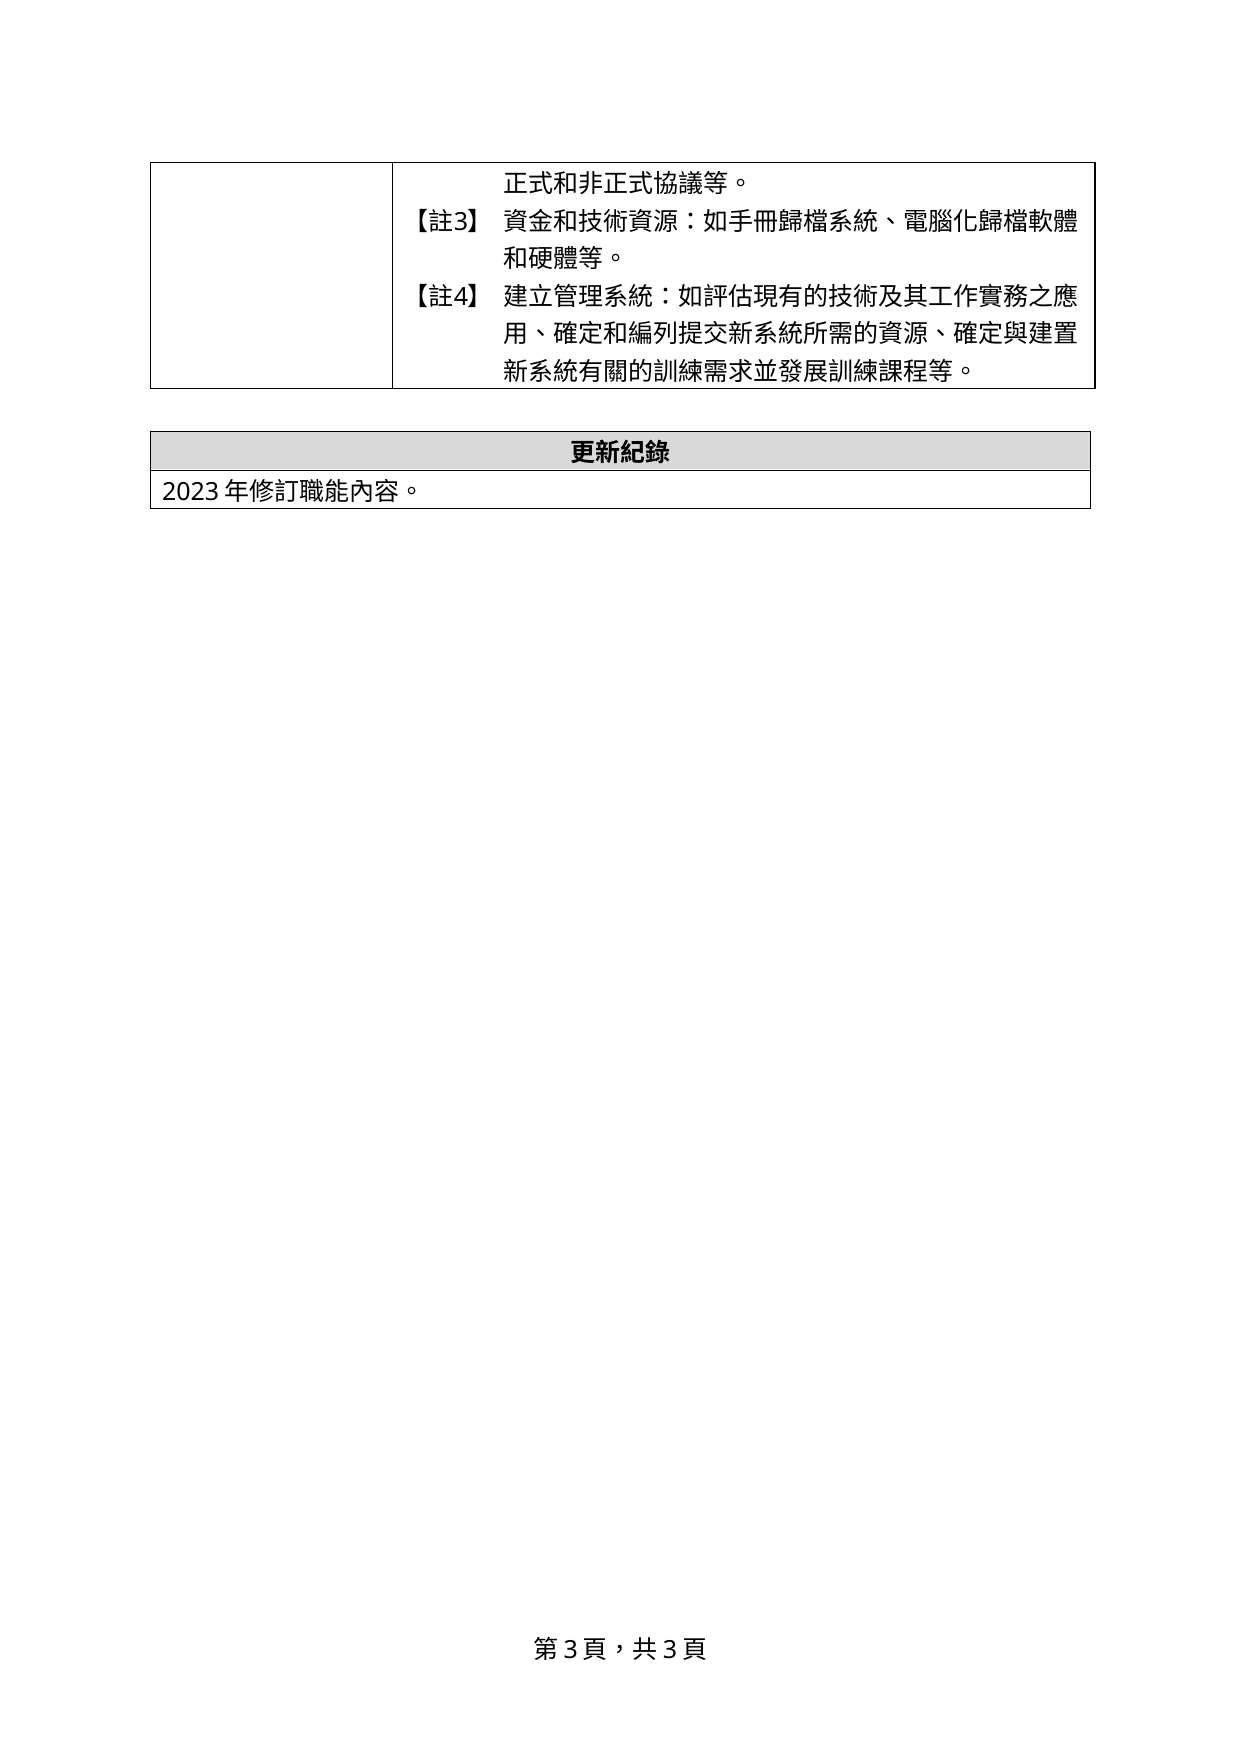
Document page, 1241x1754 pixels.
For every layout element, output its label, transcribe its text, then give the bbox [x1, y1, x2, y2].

table_cell 釐清相關資訊需求：監測工作輸出與取得成果關係；評估統計數據可用性，以協助監控工作量；運用資訊技術建立工作者或主管有關如何提高工作實踐的溝通。 系統相關資訊：如組織政策及程序、其他服務供應商正式和非正式協議等。 資金和技術資源：如手冊歸檔系統、電腦化歸檔軟體和硬體等。 建立管理系統：如評估現有的技術及其工作實務之應用、確定和編列提交新系統所需的資源、確定與建置新系統有關的訓練需求並發展訓練課程等。 [393, 163, 1094, 388]
table_cell [151, 163, 392, 388]
table_cell 2023年修訂職能內容。 [151, 471, 1090, 508]
table_header 更新紀錄 [151, 432, 1090, 469]
